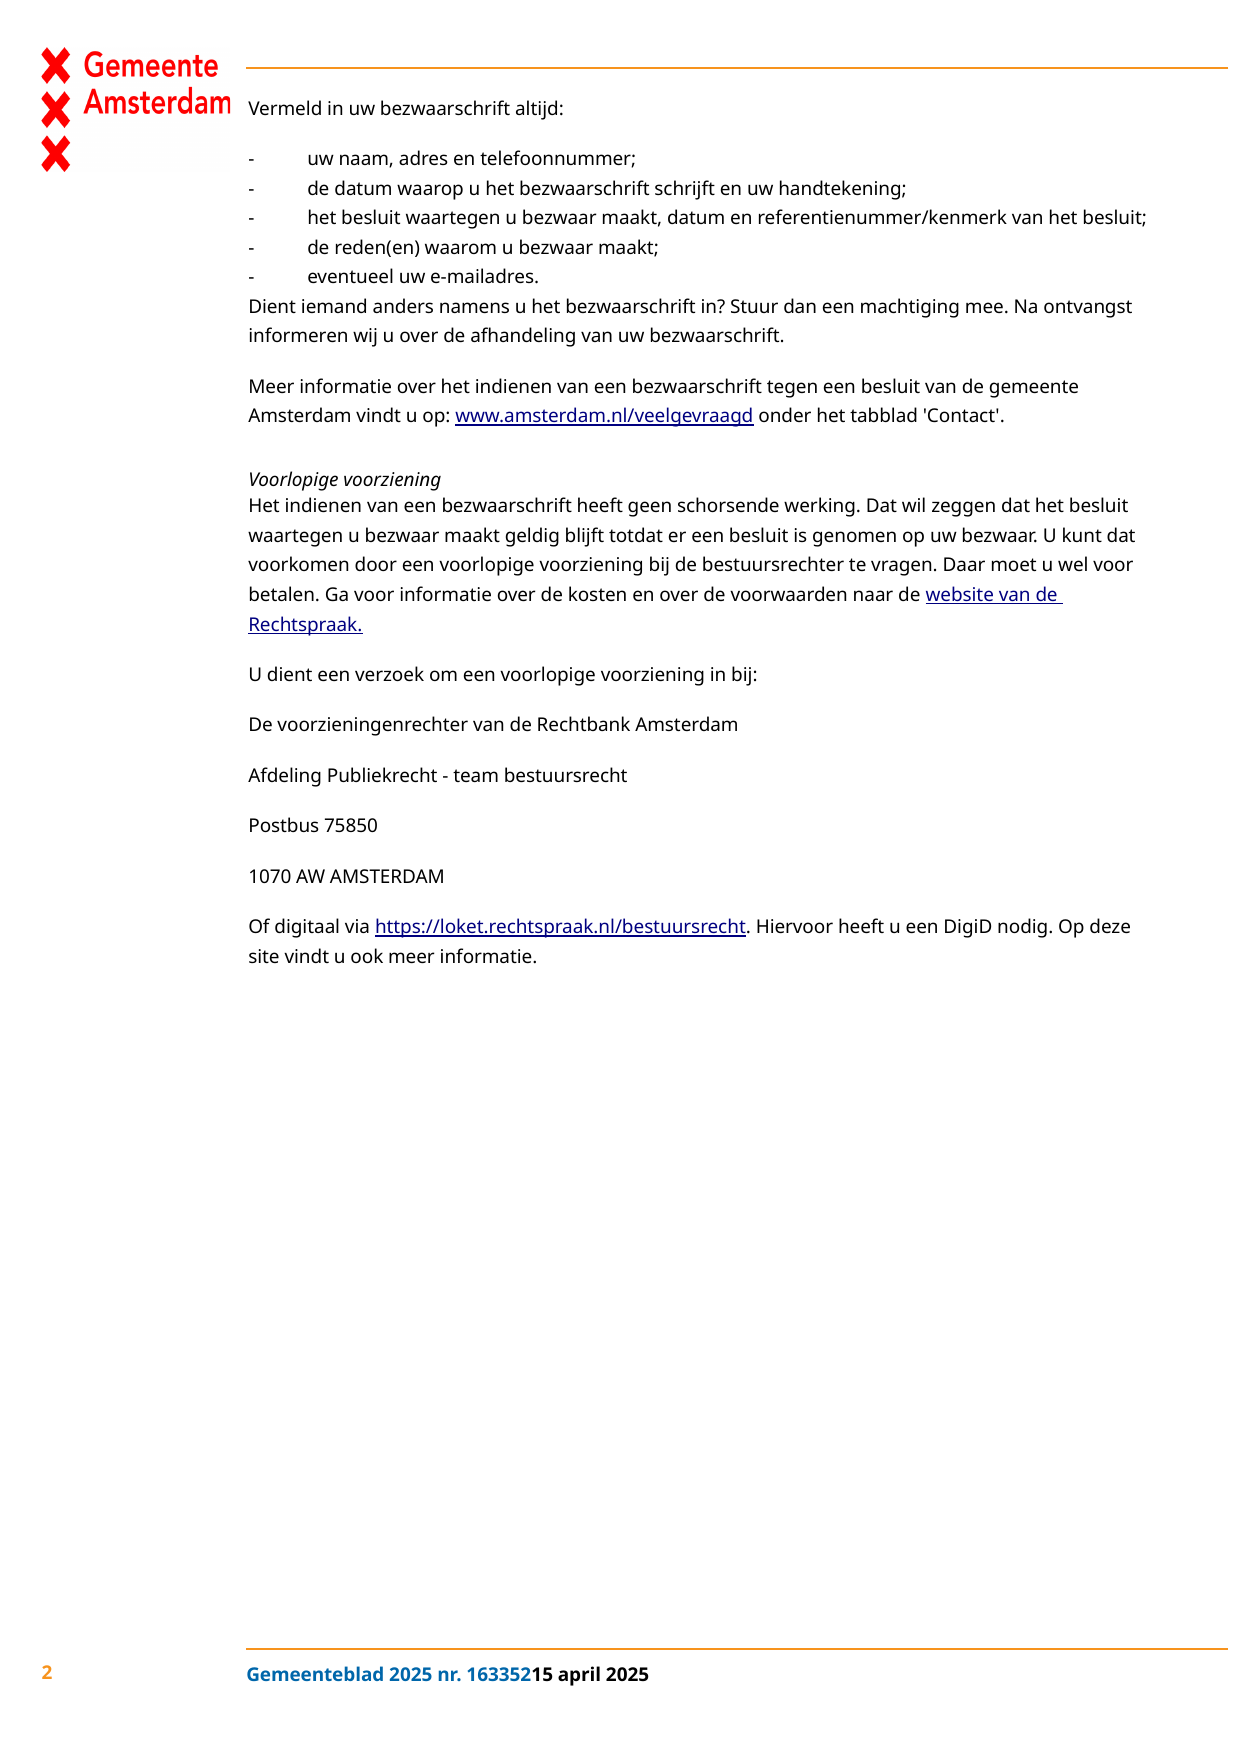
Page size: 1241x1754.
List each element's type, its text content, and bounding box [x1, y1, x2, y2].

text Vermeld in uw bezwaarschrift altijd: [248, 95, 1152, 121]
list de reden(en) waarom u bezwaar maakt; [248, 234, 1152, 260]
list de datum waarop u het bezwaarschrift schrijft en uw handtekening; [248, 175, 1152, 201]
text Meer informatie over het indienen van een bezwaarschrift tegen een besluit van de gemeente Amsterdam vindt u op: www.amsterdam.nl/veelgevraagd onder het tabblad 'Contact'. [248, 373, 1152, 428]
list eventueel uw e-mailadres. [248, 263, 1152, 289]
text Afdeling Publiekrecht - team bestuursrecht [248, 762, 1152, 788]
text Postbus 75850 [248, 812, 1152, 838]
text De voorzieningenrechter van de Rechtbank Amsterdam [248, 712, 1152, 737]
text U dient een verzoek om een voorlopige voorziening in bij: [248, 661, 1152, 687]
list uw naam, adres en telefoonnummer; [248, 145, 1152, 171]
picture [41, 47, 231, 172]
text Voorlopige voorziening [248, 467, 1152, 492]
text 1070 AW AMSTERDAM [248, 863, 1152, 888]
text Dient iemand anders namens u het bezwaarschrift in? Stuur dan een machtiging mee. Na ontvangst informeren wij u over de afhandeling van uw bezwaarschrift. [248, 293, 1152, 348]
list het besluit waartegen u bezwaar maakt, datum en referentienummer/kenmerk van het besluit; [248, 204, 1152, 230]
text Of digitaal via https://loket.rechtspraak.nl/bestuursrecht. Hiervoor heeft u een DigiD nodig. Op deze site vindt u ook meer informatie. [248, 913, 1152, 968]
text Het indienen van een bezwaarschrift heeft geen schorsende werking. Dat wil zeggen dat het besluit waartegen u bezwaar maakt geldig blijft totdat er een besluit is genomen op uw bezwaar. U kunt dat voorkomen door een voorlopige voorziening bij de bestuursrechter te vragen. Daar moet u wel voor betalen. Ga voor informatie over de kosten en over de voorwaarden naar de website van de Rechtspraak. [248, 492, 1152, 636]
